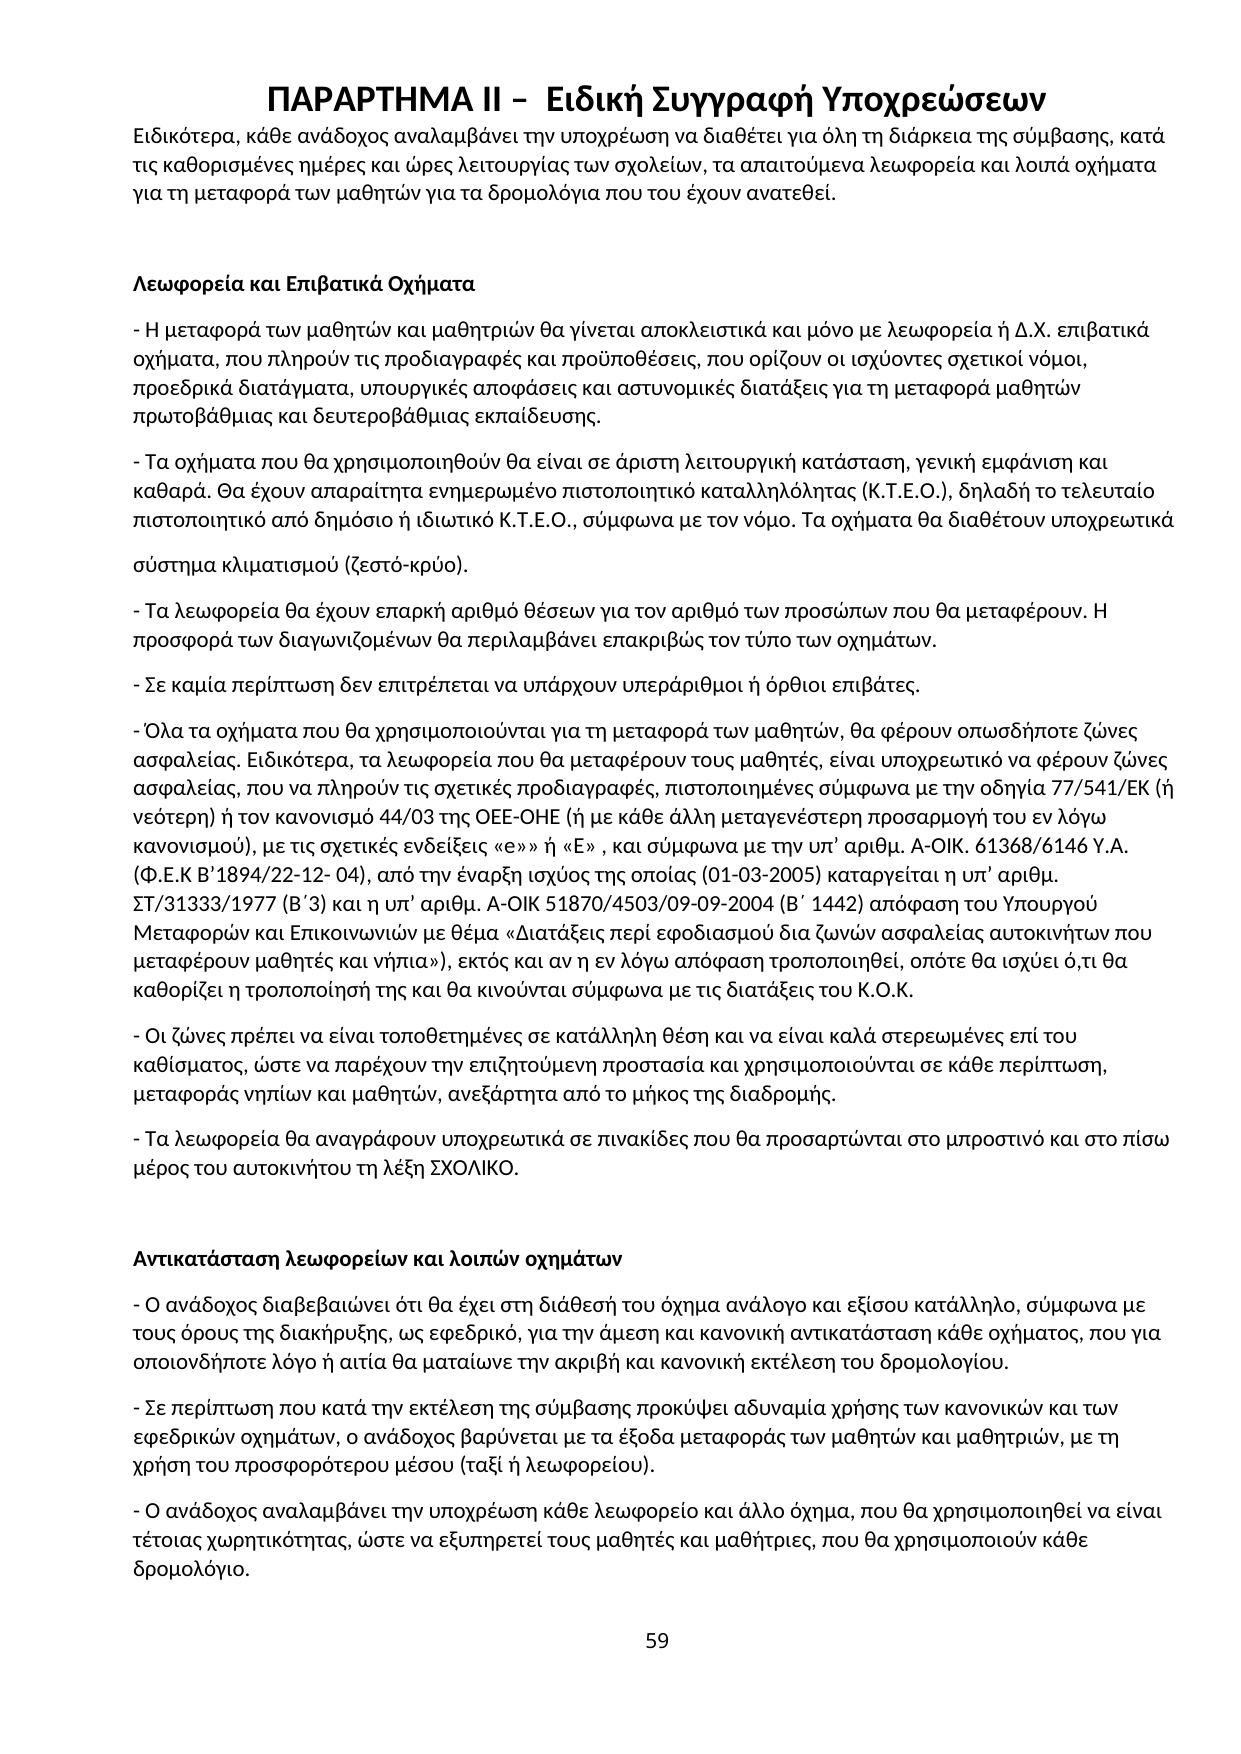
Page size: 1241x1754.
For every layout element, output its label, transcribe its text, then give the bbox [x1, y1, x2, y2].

text - Ο ανάδοχος αναλαμβάνει την υποχρέωση κάθε λεωφορείο και άλλο όχημα, που θα χρησιμοποιηθεί να είναι τέτοιας χωρητικότητας, ώστε να εξυπηρετεί τους μαθητές και μαθήτριες, που θα χρησιμοποιούν κάθε δρομολόγιο. [133, 1496, 1181, 1582]
text - Τα λεωφορεία θα έχουν επαρκή αριθμό θέσεων για τον αριθμό των προσώπων που θα μεταφέρουν. Η προσφορά των διαγωνιζομένων θα περιλαμβάνει επακριβώς τον τύπο των οχημάτων. [133, 596, 1181, 653]
text Αντικατάσταση λεωφορείων και λοιπών οχημάτων [133, 1244, 1181, 1272]
text - Τα οχήματα που θα χρησιμοποιηθούν θα είναι σε άριστη λειτουργική κατάσταση, γενική εμφάνιση και καθαρά. Θα έχουν απαραίτητα ενημερωμένο πιστοποιητικό καταλληλόλητας (Κ.Τ.Ε.Ο.), δηλαδή το τελευταίο πιστοποιητικό από δημόσιο ή ιδιωτικό Κ.Τ.Ε.Ο., σύμφωνα με τον νόμο. Τα οχήματα θα διαθέτουν υποχρεωτικά [133, 447, 1181, 533]
text Λεωφορεία και Επιβατικά Οχήματα [133, 269, 1181, 298]
text σύστημα κλιματισμού (ζεστό-κρύο). [133, 550, 1181, 578]
subtitle ΠΑΡΑΡΤΗΜΑ ΙΙ – Ειδική Συγγραφή Υποχρεώσεων [133, 75, 1181, 121]
text - Σε καμία περίπτωση δεν επιτρέπεται να υπάρχουν υπεράριθμοι ή όρθιοι επιβάτες. [133, 670, 1181, 698]
text - Όλα τα οχήματα που θα χρησιμοποιούνται για τη μεταφορά των μαθητών, θα φέρουν οπωσδήποτε ζώνες ασφαλείας. Ειδικότερα, τα λεωφορεία που θα μεταφέρουν τους μαθητές, είναι υποχρεωτικό να φέρουν ζώνες ασφαλείας, που να πληρούν τις σχετικές προδιαγραφές, πιστοποιημένες σύμφωνα με την οδηγία 77/541/ΕΚ (ή νεότερη) ή τον κανονισμό 44/03 της ΟΕΕ-ΟΗΕ (ή με κάθε άλλη μεταγενέστερη προσαρμογή του εν λόγω κανονισμού), με τις σχετικές ενδείξεις «e»» ή «Ε» , και σύμφωνα με την υπ’ αριθμ. Α-ΟΙΚ. 61368/6146 Υ.Α. (Φ.Ε.Κ Β’1894/22-12- 04), από την έναρξη ισχύος της οποίας (01-03-2005) καταργείται η υπ’ αριθμ. ΣΤ/31333/1977 (Β΄3) και η υπ’ αριθμ. Α-ΟΙΚ 51870/4503/09-09-2004 (Β΄ 1442) απόφαση του Υπουργού Μεταφορών και Επικοινωνιών με θέμα «Διατάξεις περί εφοδιασμού δια ζωνών ασφαλείας αυτοκινήτων που μεταφέρουν μαθητές και νήπια»), εκτός και αν η εν λόγω απόφαση τροποποιηθεί, οπότε θα ισχύει ό,τι θα καθορίζει η τροποποίησή της και θα κινούνται σύμφωνα με τις διατάξεις του Κ.Ο.Κ. [133, 716, 1181, 1003]
text - Η μεταφορά των μαθητών και μαθητριών θα γίνεται αποκλειστικά και μόνο με λεωφορεία ή Δ.Χ. επιβατικά οχήματα, που πληρούν τις προδιαγραφές και προϋποθέσεις, που ορίζουν οι ισχύοντες σχετικοί νόμοι, προεδρικά διατάγματα, υπουργικές αποφάσεις και αστυνομικές διατάξεις για τη μεταφορά μαθητών πρωτοβάθμιας και δευτεροβάθμιας εκπαίδευσης. [133, 315, 1181, 430]
text - Σε περίπτωση που κατά την εκτέλεση της σύμβασης προκύψει αδυναμία χρήσης των κανονικών και των εφεδρικών οχημάτων, ο ανάδοχος βαρύνεται με τα έξοδα μεταφοράς των μαθητών και μαθητριών, με τη χρήση του προσφορότερου μέσου (ταξί ή λεωφορείου). [133, 1393, 1181, 1479]
text - Ο ανάδοχος διαβεβαιώνει ότι θα έχει στη διάθεσή του όχημα ανάλογο και εξίσου κατάλληλο, σύμφωνα με τους όρους της διακήρυξης, ως εφεδρικό, για την άμεση και κανονική αντικατάσταση κάθε οχήματος, που για οποιονδήποτε λόγο ή αιτία θα ματαίωνε την ακριβή και κανονική εκτέλεση του δρομολογίου. [133, 1290, 1181, 1375]
text - Τα λεωφορεία θα αναγράφουν υποχρεωτικά σε πινακίδες που θα προσαρτώνται στο μπροστινό και στο πίσω μέρος του αυτοκινήτου τη λέξη ΣΧΟΛΙΚΟ. [133, 1124, 1181, 1181]
text Ειδικότερα, κάθε ανάδοχος αναλαμβάνει την υποχρέωση να διαθέτει για όλη τη διάρκεια της σύμβασης, κατά τις καθορισμένες ημέρες και ώρες λειτουργίας των σχολείων, τα απαιτούμενα λεωφορεία και λοιπά οχήματα για τη μεταφορά των μαθητών για τα δρομολόγια που του έχουν ανατεθεί. [133, 121, 1181, 207]
text - Οι ζώνες πρέπει να είναι τοποθετημένες σε κατάλληλη θέση και να είναι καλά στερεωμένες επί του καθίσματος, ώστε να παρέχουν την επιζητούμενη προστασία και χρησιμοποιούνται σε κάθε περίπτωση, μεταφοράς νηπίων και μαθητών, ανεξάρτητα από το μήκος της διαδρομής. [133, 1021, 1181, 1107]
